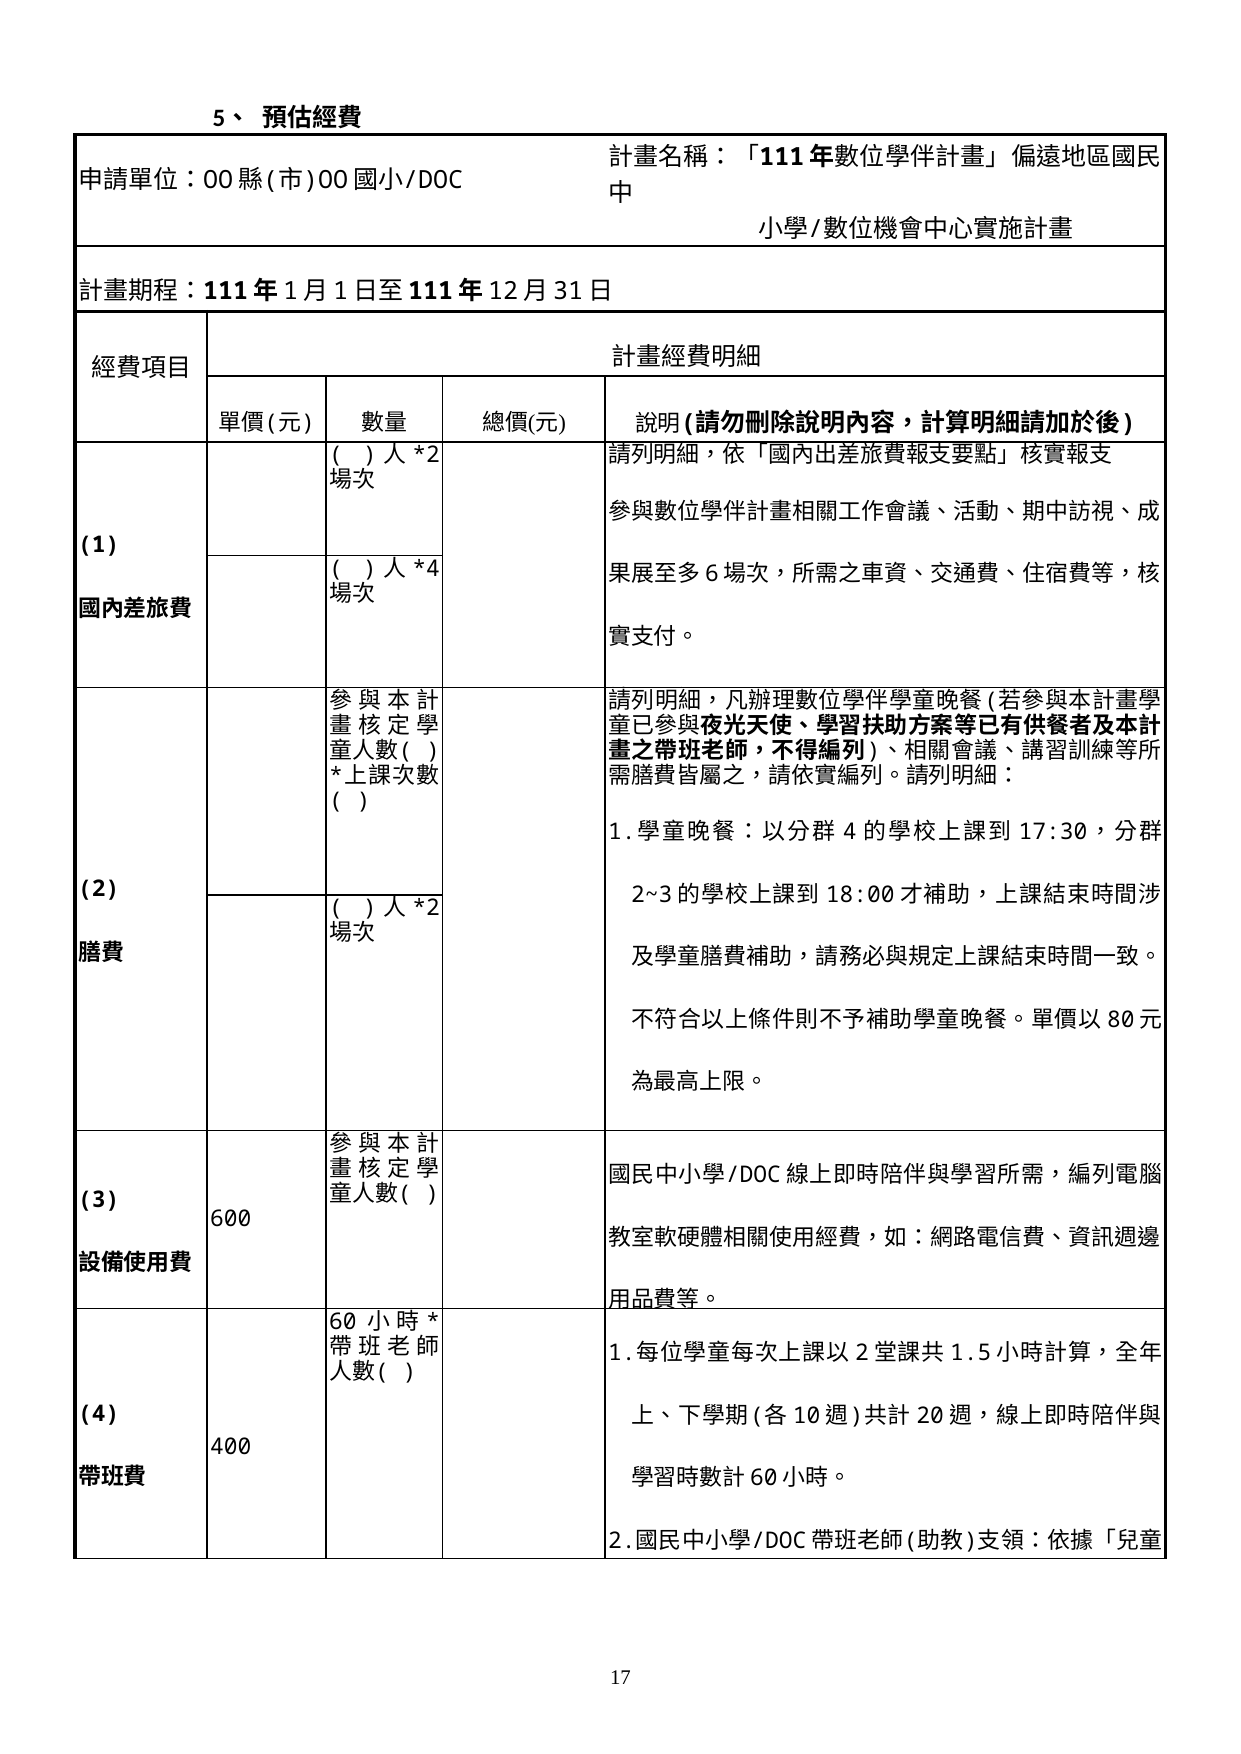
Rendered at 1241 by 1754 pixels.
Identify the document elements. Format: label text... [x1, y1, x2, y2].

table_cell (1) 國內差旅費 [77, 443, 206, 687]
table_cell 單價(元) [208, 377, 325, 441]
table_cell [443, 1131, 604, 1307]
table_cell ( )人*4場次 [327, 556, 442, 687]
table_cell 60小時*帶班老師人數( ) [327, 1309, 442, 1557]
table_cell 請列明細，凡辦理數位學伴學童晚餐(若參與本計畫學童已參與夜光天使、學習扶助方案等已有供餐者及本計畫之帶班老師，不得編列)、相關會議、講習訓練等所需膳費皆屬之，請依實編列。請列明細： 1.學童晚餐：以分群4的學校上課到17:30，分群2~3的學校上課到18:00才補助，上課結束時間涉及學童膳費補助，請務必與規定上課結束時間一致。不符合以上條件則不予補助學童晚餐。單價以80元為最高上限。 以(元*參與本計畫核定學童人數*上課次數(最高為上課40次計))估算。 2.本計畫相關會議、講習訓練等所需，超過80元請列出明細，如:誤餐費80+茶點40。 以元*人*場次(最多2場次計)估算。 3.總經費為1+2。 [606, 688, 1164, 1129]
table_cell [208, 443, 325, 555]
table_cell ( )人*2場次 [327, 896, 442, 1129]
table_cell (2) 膳費 [77, 688, 206, 1129]
table_cell 計畫經費明細 [208, 313, 1164, 375]
table_cell (4) 帶班費 [77, 1309, 206, 1557]
table_cell [443, 443, 604, 687]
table_cell 國民中小學/DOC線上即時陪伴與學習所需，編列電腦教室軟硬體相關使用經費，如：網路電信費、資訊週邊用品費等。 1.依據國民中小學/DOC參與本計畫核定學童人數，實際使用電腦教室情形估算，核實編列。 2.以600元*參與本計畫核定學童人數計算。 [606, 1131, 1164, 1307]
table_cell ( )人*2場次 [327, 443, 442, 555]
table_cell [208, 688, 325, 894]
table_cell 600 [208, 1131, 325, 1307]
table_cell 參與本計畫核定學童人數( )*上課次數( ) [327, 688, 442, 894]
table_cell 數量 [327, 377, 442, 441]
table_cell 400 [208, 1309, 325, 1557]
table_cell [443, 688, 604, 1129]
table_header 計畫名稱：「111年數位學伴計畫」偏遠地區國民中 小學/數位機會中心實施計畫 [605, 136, 1164, 245]
table_cell 說明(請勿刪除說明內容，計算明細請加於後) [606, 377, 1164, 441]
table_cell [443, 1309, 604, 1557]
table_cell [208, 896, 325, 1129]
table_cell 參與本計畫核定學童人數( ) [327, 1131, 442, 1307]
table_cell 請列明細，依「國內出差旅費報支要點」核實報支 參與數位學伴計畫相關工作會議、活動、期中訪視、成果展至多6場次，所需之車資、交通費、住宿費等，核實支付。 請列明細： 1.全國工作會議：元*人*2場次。 2.元*人*場次(最高4場次計) 。 3.總經費為1+2。 [606, 443, 1164, 687]
table_cell (3) 設備使用費 [77, 1131, 206, 1307]
table_cell 總價(元) [443, 377, 604, 441]
list 預估經費 [212, 96, 1128, 133]
table_cell 計畫期程：111年1月1日至111年12月31日 [77, 247, 1164, 310]
table_cell [208, 556, 325, 687]
table_header 申請單位：OO縣(市)OO國小/DOC [77, 136, 605, 245]
table_cell 1.每位學童每次上課以2堂課共1.5小時計算，全年上、下學期(各10週)共計20週，線上即時陪伴與學習時數計60小時。 2.國民中小學/DOC帶班老師(助教)支領：依據「兒童課後照顧服務班與中心設立及管理辦法」編列，約每10位學童配置1人(10~14人配1位、15~24人配2位、25~34人配3位)。 3.以400元*60小時*帶班老師人數計算。 [606, 1309, 1164, 1557]
table_cell 經費項目 [77, 313, 206, 441]
